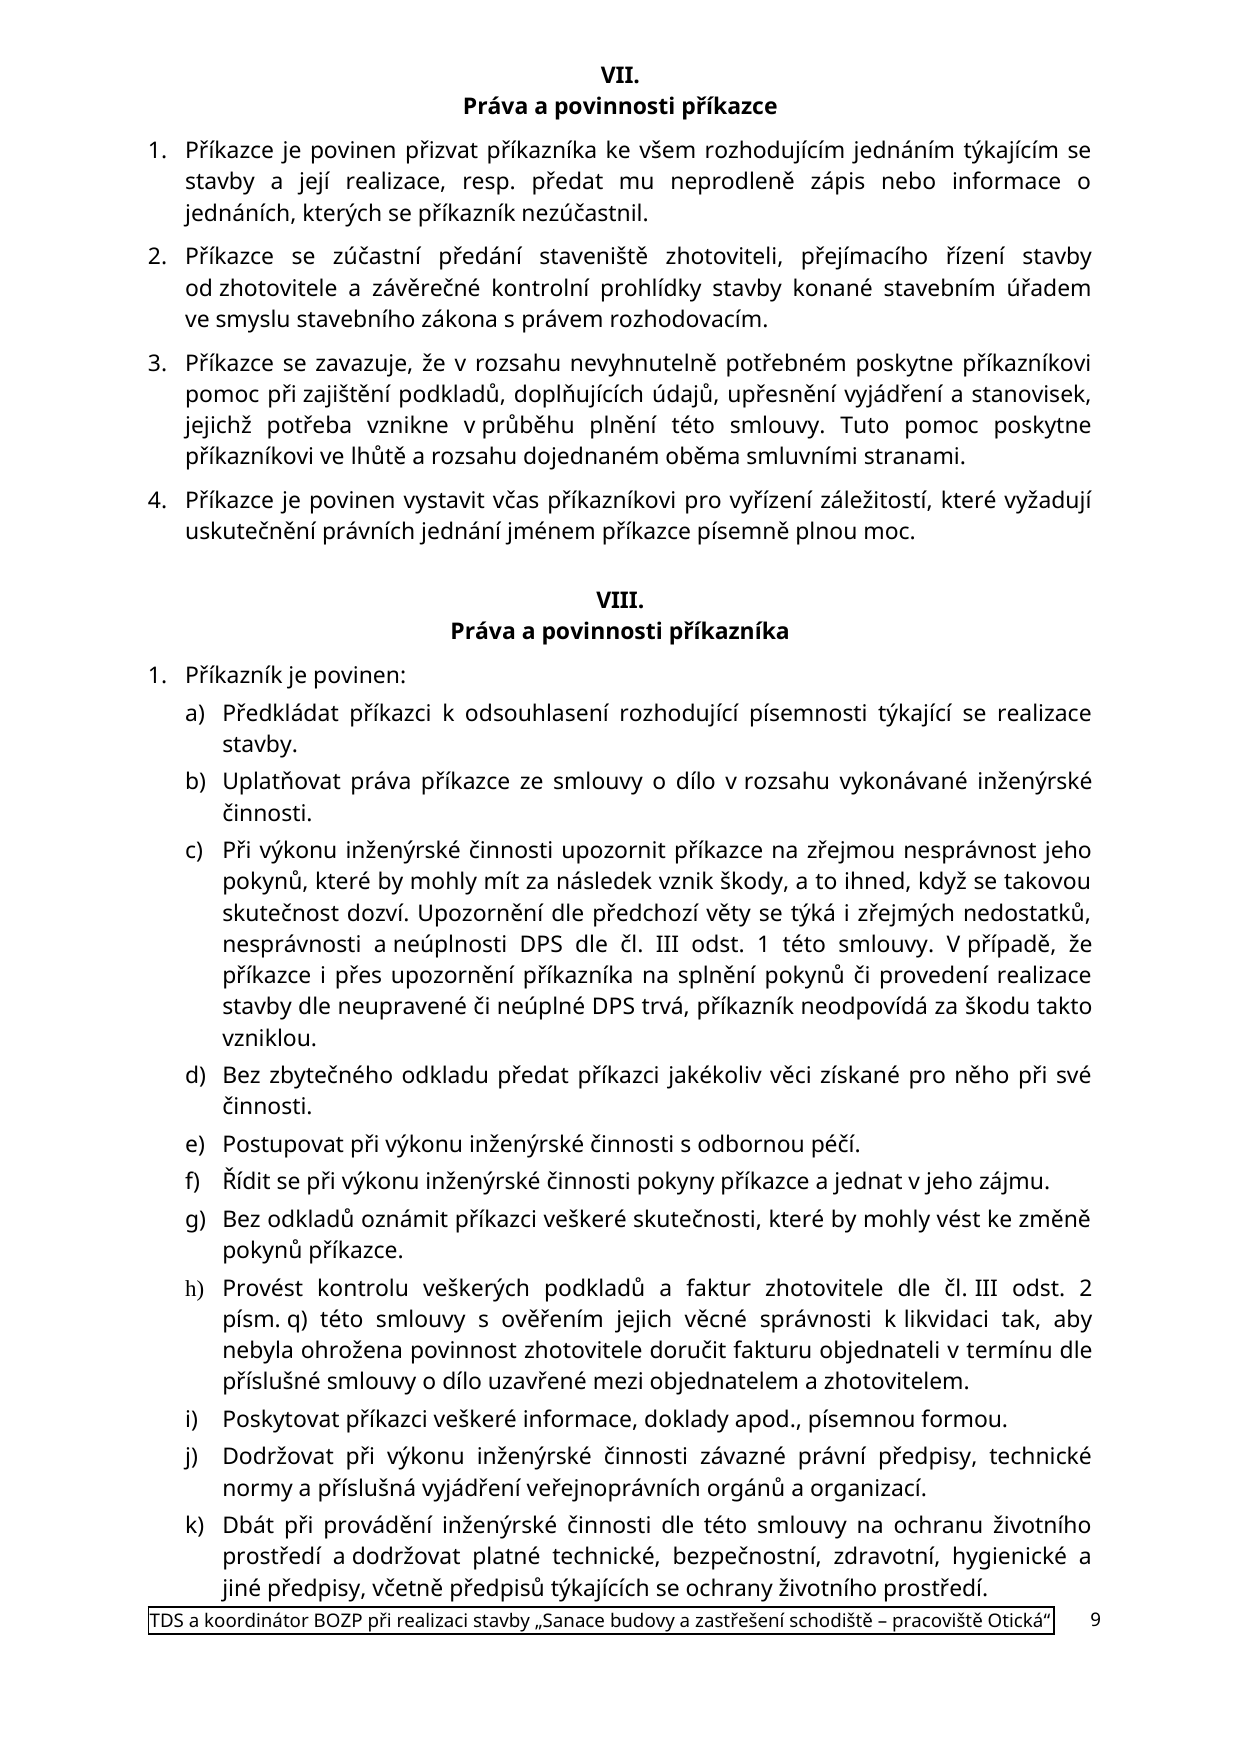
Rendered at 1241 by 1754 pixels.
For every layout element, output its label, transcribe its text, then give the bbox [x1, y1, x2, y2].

list Bez zbytečného odkladu předat příkazci jakékoliv věci získané pro něho při své činnosti. [185, 1059, 1092, 1122]
list Příkazce se zúčastní předání staveniště zhotoviteli, přejímacího řízení stavby od zhotovitele a závěrečné kontrolní prohlídky stavby konané stavebním úřadem ve smyslu stavebního zákona s právem rozhodovacím. [148, 240, 1092, 334]
list Provést kontrolu veškerých podkladů a faktur zhotovitele dle čl. III odst. 2 písm. q) této smlouvy s ověřením jejich věcné správnosti k likvidaci tak, aby nebyla ohrožena povinnost zhotovitele doručit fakturu objednateli v termínu dle příslušné smlouvy o dílo uzavřené mezi objednatelem a zhotovitelem. [185, 1272, 1092, 1397]
list Příkazce se zavazuje, že v rozsahu nevyhnutelně potřebném poskytne příkazníkovi pomoc při zajištění podkladů, doplňujících údajů, upřesnění vyjádření a stanovisek, jejichž potřeba vznikne v průběhu plnění této smlouvy. Tuto pomoc poskytne příkazníkovi ve lhůtě a rozsahu dojednaném oběma smluvními stranami. [148, 347, 1092, 472]
list Příkazce je povinen přizvat příkazníka ke všem rozhodujícím jednáním týkajícím se stavby a její realizace, resp. předat mu neprodleně zápis nebo informace o jednáních, kterých se příkazník nezúčastnil. [148, 134, 1092, 228]
text VII. Práva a povinnosti příkazce [148, 59, 1092, 122]
list Bez odkladů oznámit příkazci veškeré skutečnosti, které by mohly vést ke změně pokynů příkazce. [185, 1203, 1092, 1265]
list Dodržovat při výkonu inženýrské činnosti závazné právní předpisy, technické normy a příslušná vyjádření veřejnoprávních orgánů a organizací. [185, 1440, 1092, 1503]
list Uplatňovat práva příkazce ze smlouvy o dílo v rozsahu vykonávané inženýrské činnosti. [185, 765, 1092, 828]
list Příkazník je povinen: [148, 659, 1092, 690]
list Řídit se při výkonu inženýrské činnosti pokyny příkazce a jednat v jeho zájmu. [185, 1165, 1092, 1197]
text VIII. Práva a povinnosti příkazníka [148, 584, 1092, 647]
list Dbát při provádění inženýrské činnosti dle této smlouvy na ochranu životního prostředí a dodržovat platné technické, bezpečnostní, zdravotní, hygienické a jiné předpisy, včetně předpisů týkajících se ochrany životního prostředí. [185, 1509, 1092, 1603]
list Předkládat příkazci k odsouhlasení rozhodující písemnosti týkající se realizace stavby. [185, 697, 1092, 759]
list Postupovat při výkonu inženýrské činnosti s odbornou péčí. [185, 1128, 1092, 1159]
list Příkazce je povinen vystavit včas příkazníkovi pro vyřízení záležitostí, které vyžadují uskutečnění právních jednání jménem příkazce písemně plnou moc. [148, 484, 1092, 547]
list Poskytovat příkazci veškeré informace, doklady apod., písemnou formou. [185, 1403, 1092, 1434]
list Při výkonu inženýrské činnosti upozornit příkazce na zřejmou nesprávnost jeho pokynů, které by mohly mít za následek vznik škody, a to ihned, když se takovou skutečnost dozví. Upozornění dle předchozí věty se týká i zřejmých nedostatků, nesprávnosti a neúplnosti DPS dle čl. III odst. 1 této smlouvy. V případě, že příkazce i přes upozornění příkazníka na splnění pokynů či provedení realizace stavby dle neupravené či neúplné DPS trvá, příkazník neodpovídá za škodu takto vzniklou. [185, 834, 1092, 1053]
